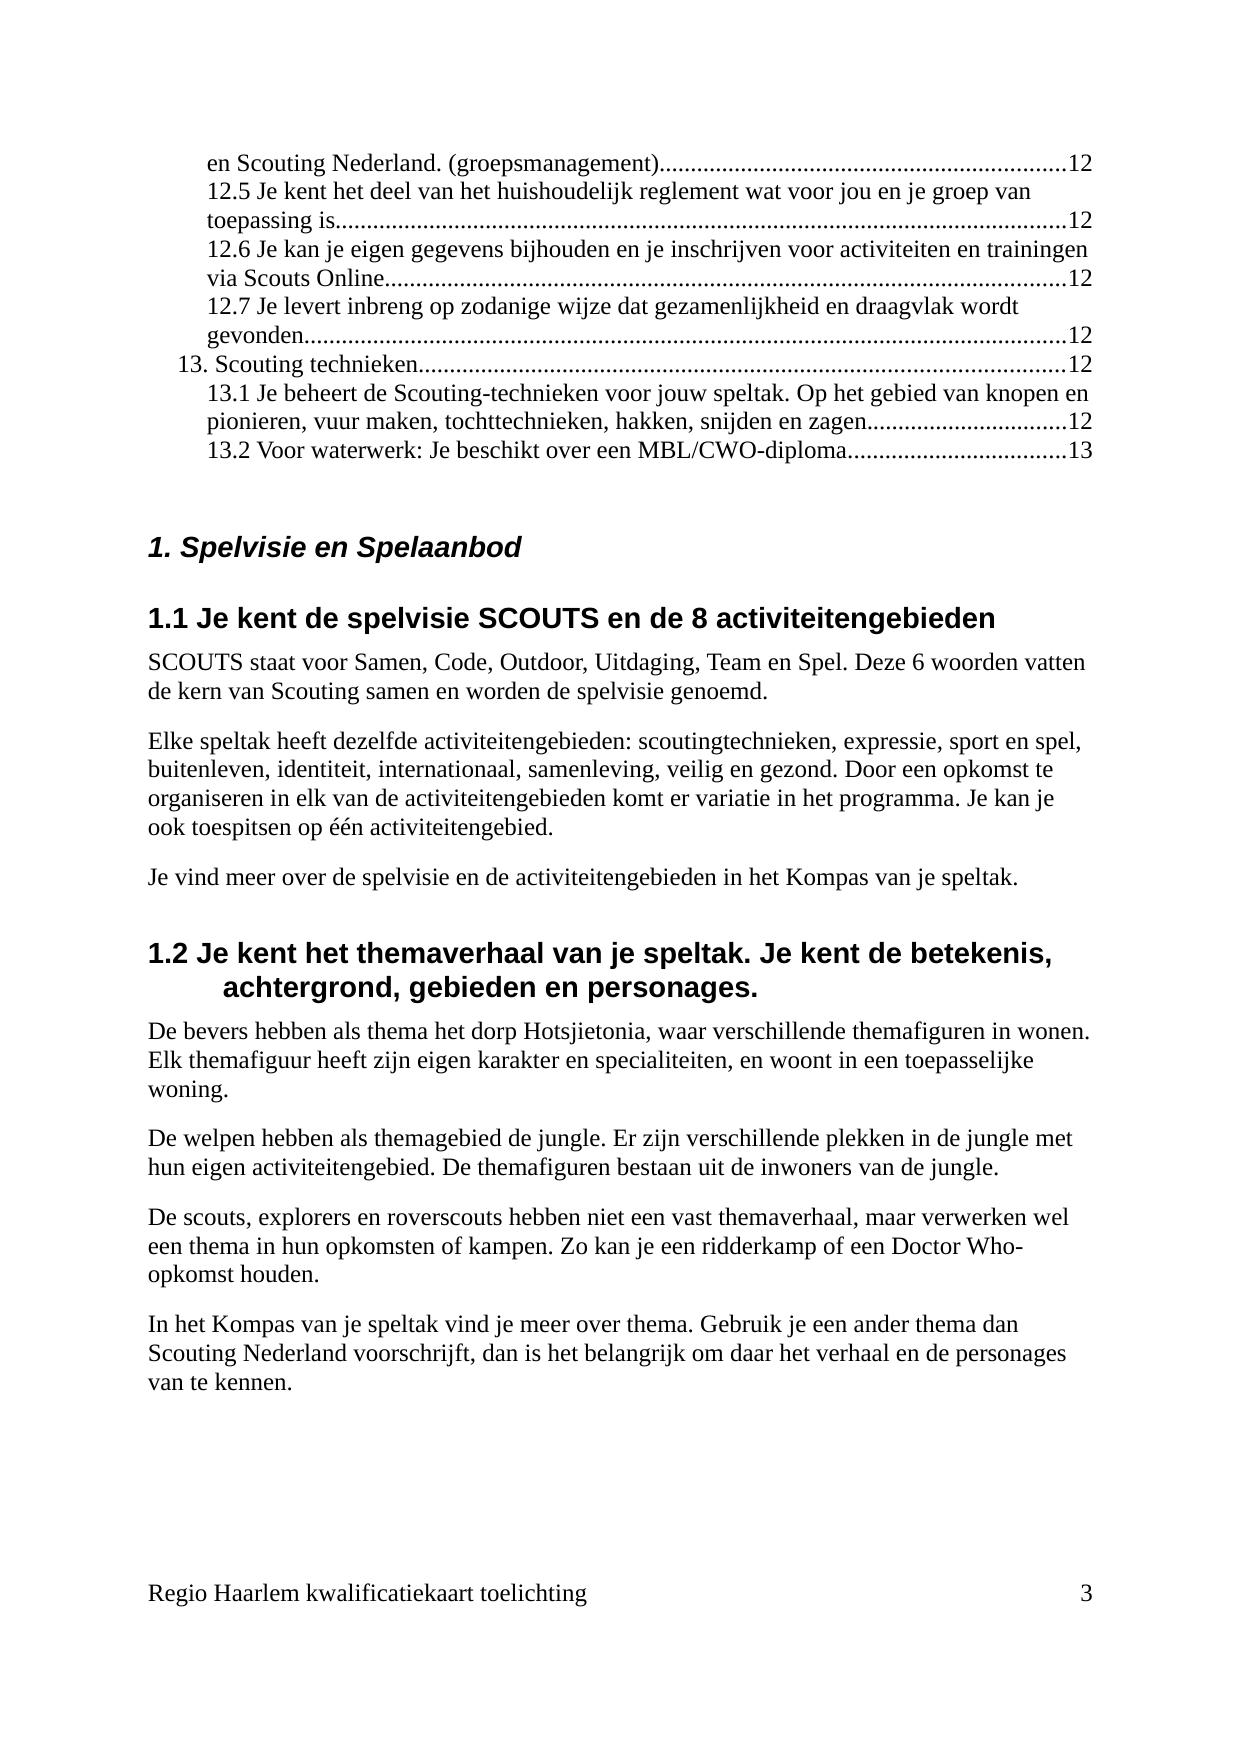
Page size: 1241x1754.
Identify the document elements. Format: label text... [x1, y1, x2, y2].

text De bevers hebben als thema het dorp Hotsjietonia, waar verschillende themafiguren in wonen. Elk themafiguur heeft zijn eigen karakter en specialiteiten, en woont in een toepasselijke woning. [148, 1016, 1093, 1102]
text Elke speltak heeft dezelfde activiteitengebieden: scoutingtechnieken, expressie, sport en spel, buitenleven, identiteit, internationaal, samenleving, veilig en gezond. Door een opkomst te organiseren in elk van de activiteitengebieden komt er variatie in het programma. Je kan je ook toespitsen op één activiteitengebied. [148, 726, 1093, 841]
text In het Kompas van je speltak vind je meer over thema. Gebruik je een ander thema dan Scouting Nederland voorschrijft, dan is het belangrijk om daar het verhaal en de personages van te kennen. [148, 1309, 1093, 1396]
text De welpen hebben als themagebied de jungle. Er zijn verschillende plekken in de jungle met hun eigen activiteitengebied. De themafiguren bestaan uit de inwoners van de jungle. [148, 1123, 1093, 1181]
subtitle 1.1 Je kent de spelvisie SCOUTS en de 8 activiteitengebieden [148, 601, 1093, 635]
text Je vind meer over de spelvisie en de activiteitengebieden in het Kompas van je speltak. [148, 862, 1093, 891]
text 13.1 Je beheert de Scouting-technieken voor jouw speltak. Op het gebied van knopen en pionieren, vuur maken, tochttechnieken, hakken, snijden en zagen. 12 [207, 378, 1093, 435]
text SCOUTS staat voor Samen, Code, Outdoor, Uitdaging, Team en Spel. Deze 6 woorden vatten de kern van Scouting samen en worden de spelvisie genoemd. [148, 647, 1093, 705]
text 12.7 Je levert inbreng op zodanige wijze dat gezamenlijkheid en draagvlak wordt gevonden. 12 [207, 291, 1093, 349]
subtitle 1.2 Je kent het themaverhaal van je speltak. Je kent de betekenis, achtergrond, gebieden en personages. [148, 937, 1093, 1004]
text 13.2 Voor waterwerk: Je beschikt over een MBL/CWO-diploma. 13 [207, 435, 1093, 464]
text 12.4 Je weet hoe de democratische vertegenwoordiging werkt binnen je groep, de regio en Scouting Nederland. (groepsmanagement) 12 [207, 148, 1093, 176]
text 12.6 Je kan je eigen gegevens bijhouden en je inschrijven voor activiteiten en trainingen via Scouts Online. 12 [207, 234, 1093, 291]
text 13. Scouting technieken 12 [177, 349, 1093, 378]
text De scouts, explorers en roverscouts hebben niet een vast themaverhaal, maar verwerken wel een thema in hun opkomsten of kampen. Zo kan je een ridderkamp of een Doctor Who-opkomst houden. [148, 1202, 1093, 1288]
text 12.5 Je kent het deel van het huishoudelijk reglement wat voor jou en je groep van toepassing is. 12 [207, 176, 1093, 234]
subtitle 1. Spelvisie en Spelaanbod [148, 530, 1093, 564]
